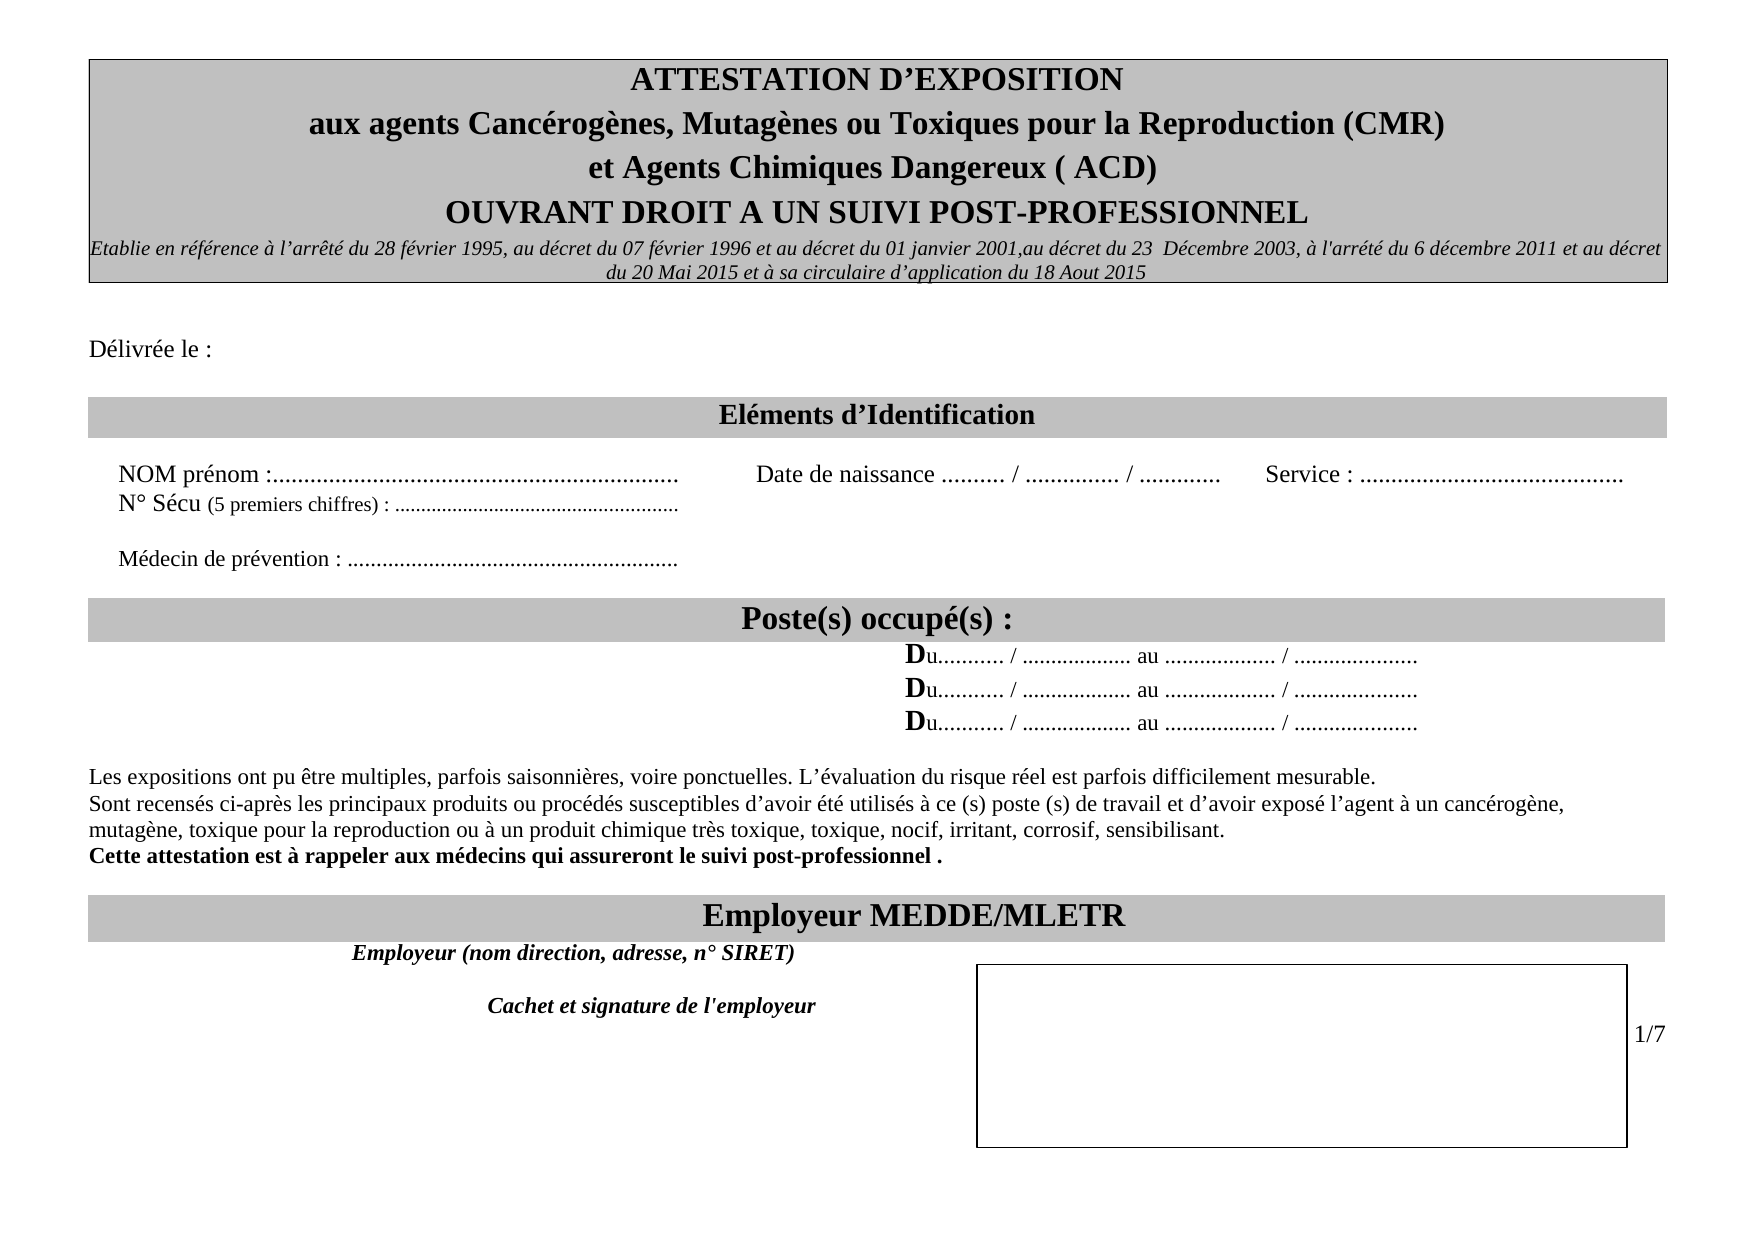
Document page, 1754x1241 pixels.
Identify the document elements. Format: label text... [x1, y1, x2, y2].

text Cachet et signature de l'employeur [88, 992, 976, 1018]
text Du / au / [88, 670, 1665, 703]
text NOM prénom : Date de naissance / / Service : [118, 459, 1665, 488]
text [1628, 992, 1665, 1018]
text Délivrée le : [88, 334, 1665, 363]
text Sont recensés ci-après les principaux produits ou procédés susceptibles d’avoir été utilisés à ce (s) poste (s) de travail et d’avoir exposé l’agent à un cancérogène, mutagène, toxique pour la reproduction ou à un produit chimique très toxique, toxique, nocif, irritant, corrosif, sensibilisant. [88, 790, 1665, 842]
text Du / au / [88, 642, 1665, 670]
text Médecin de prévention : [118, 545, 1665, 572]
text Cette attestation est à rappeler aux médecins qui assureront le suivi post-professionnel . [88, 842, 1665, 869]
text [978, 992, 1626, 1018]
text Employeur (nom direction, adresse, n° SIRET) [88, 942, 1665, 966]
text Du / au / . [88, 703, 1665, 737]
text N° Sécu (5 premiers chiffres) : [118, 488, 1665, 517]
text Les expositions ont pu être multiples, parfois saisonnières, voire ponctuelles. L’évaluation du risque réel est parfois difficilement mesurable. [88, 763, 1665, 790]
